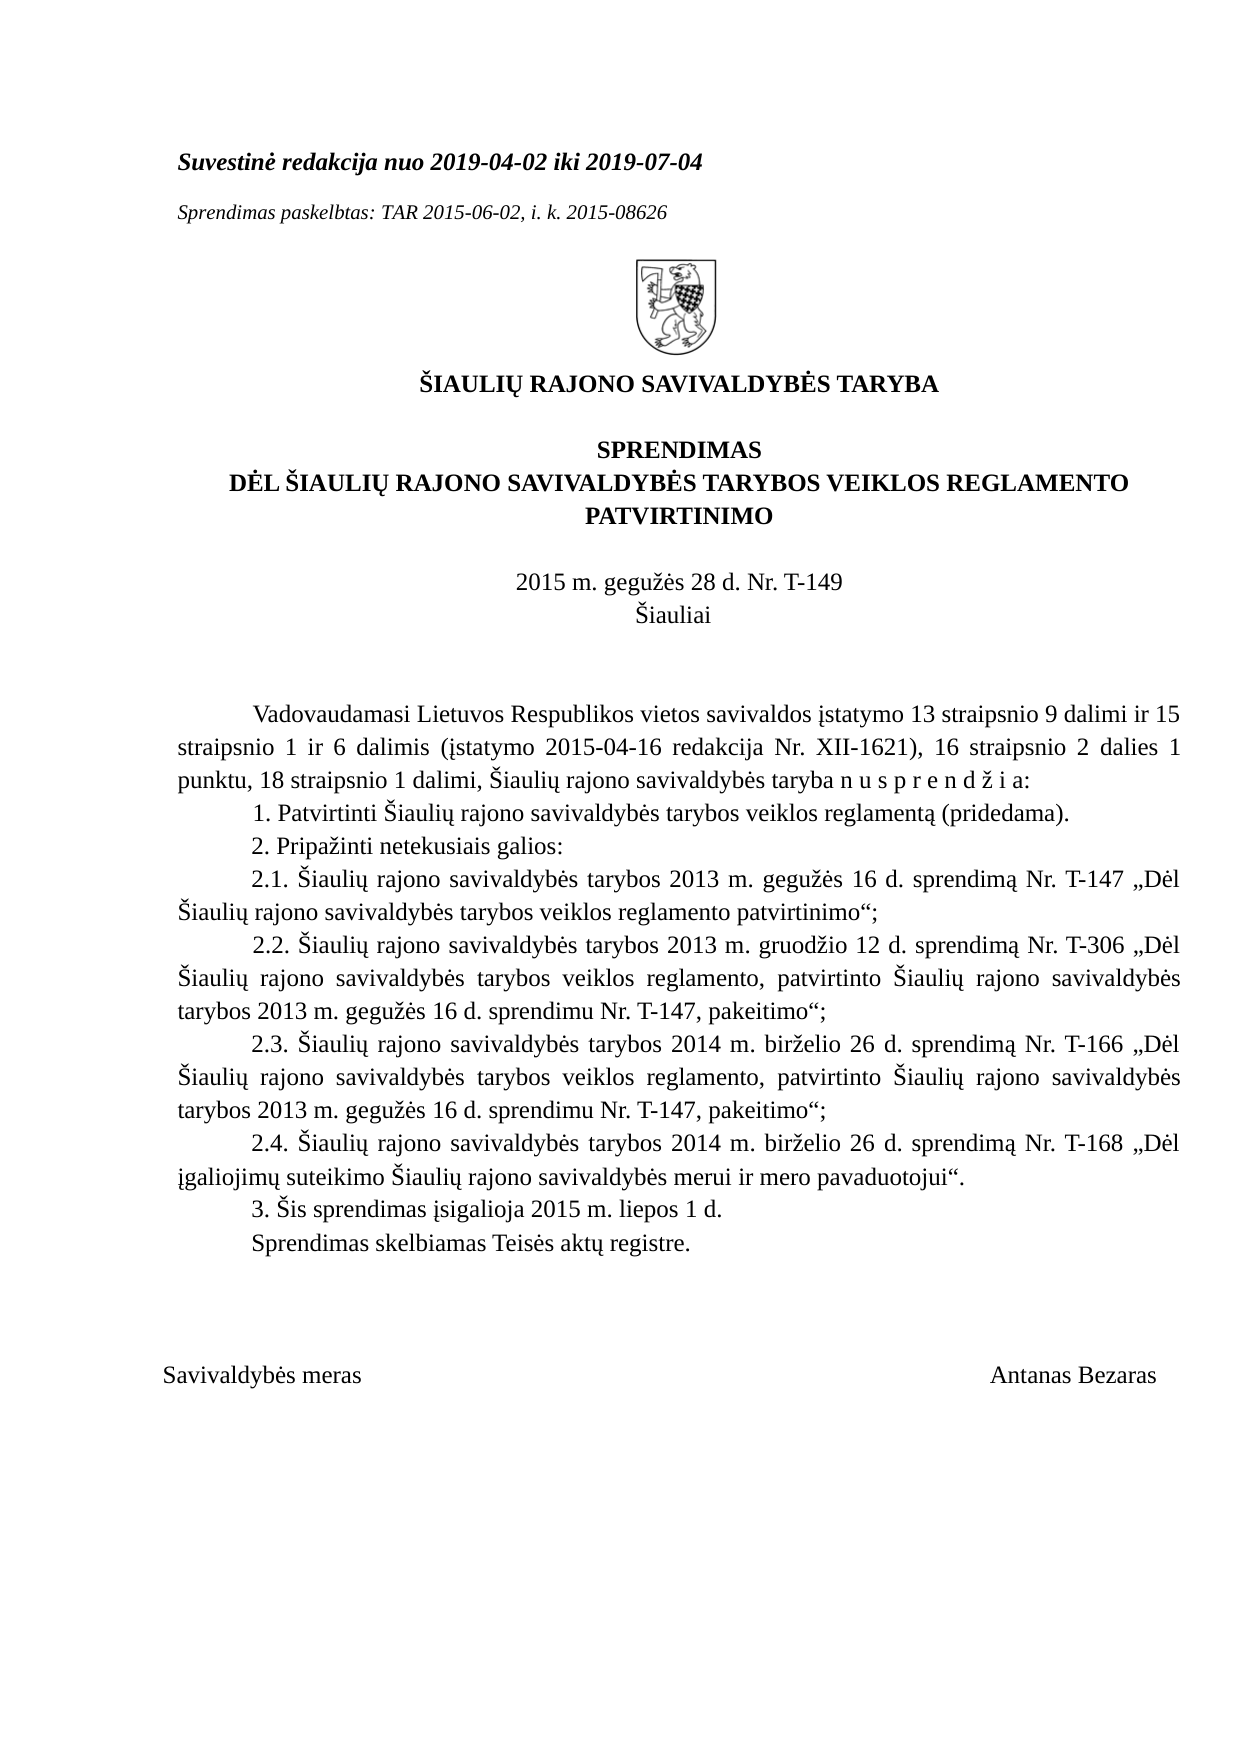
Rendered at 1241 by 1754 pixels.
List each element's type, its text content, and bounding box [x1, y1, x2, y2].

text 2.2. Šiaulių rajono savivaldybės tarybos 2013 m. gruodžio 12 d. sprendimą Nr. T-306 „Dėl Šiaulių rajono savivaldybės tarybos veiklos reglamento, patvirtinto Šiaulių rajono savivaldybės tarybos 2013 m. gegužės 16 d. sprendimu Nr. T-147, pakeitimo“; [177, 930, 1181, 1025]
text Vadovaudamasi Lietuvos Respublikos vietos savivaldos įstatymo 13 straipsnio 9 dalimi ir 15 straipsnio 1 ir 6 dalimis (įstatymo 2015-04-16 redakcija Nr. XII-1621), 16 straipsnio 2 dalies 1 punktu, 18 straipsnio 1 dalimi, Šiaulių rajono savivaldybės taryba n u s p r e n d ž i a: [177, 699, 1181, 794]
text Sprendimas paskelbtas: TAR 2015-06-02, i. k. 2015-08626 [177, 200, 1181, 224]
text 2.3. Šiaulių rajono savivaldybės tarybos 2014 m. birželio 26 d. sprendimą Nr. T-166 „Dėl Šiaulių rajono savivaldybės tarybos veiklos reglamento, patvirtinto Šiaulių rajono savivaldybės tarybos 2013 m. gegužės 16 d. sprendimu Nr. T-147, pakeitimo“; [177, 1029, 1181, 1124]
text Šiauliai [177, 600, 1181, 629]
text ŠIAULIŲ RAJONO SAVIVALDYBĖS TARYBA [177, 369, 1181, 398]
text 2.1. Šiaulių rajono savivaldybės tarybos 2013 m. gegužės 16 d. sprendimą Nr. T-147 „Dėl Šiaulių rajono savivaldybės tarybos veiklos reglamento patvirtinimo“; [177, 864, 1181, 926]
text Savivaldybės meras Antanas Bezaras [162, 1360, 1181, 1388]
text 2.4. Šiaulių rajono savivaldybės tarybos 2014 m. birželio 26 d. sprendimą Nr. T-168 „Dėl įgaliojimų suteikimo Šiaulių rajono savivaldybės merui ir mero pavaduotojui“. [177, 1128, 1181, 1190]
text Suvestinė redakcija nuo 2019-04-02 iki 2019-07-04 [177, 147, 1181, 176]
text Sprendimas skelbiamas Teisės aktų registre. [177, 1228, 1181, 1256]
text 2015 m. gegužės 28 d. Nr. T-149 [177, 567, 1181, 596]
text 3. Šis sprendimas įsigalioja 2015 m. liepos 1 d. [177, 1194, 1181, 1223]
text DĖL ŠIAULIŲ RAJONO SAVIVALDYBĖS TARYBOS VEIKLOS REGLAMENTO PATVIRTINIMO [177, 468, 1181, 530]
text 1. Patvirtinti Šiaulių rajono savivaldybės tarybos veiklos reglamentą (pridedama). [177, 798, 1181, 827]
text SPRENDIMAS [177, 435, 1181, 464]
text 2. Pripažinti netekusiais galios: [177, 831, 1181, 860]
